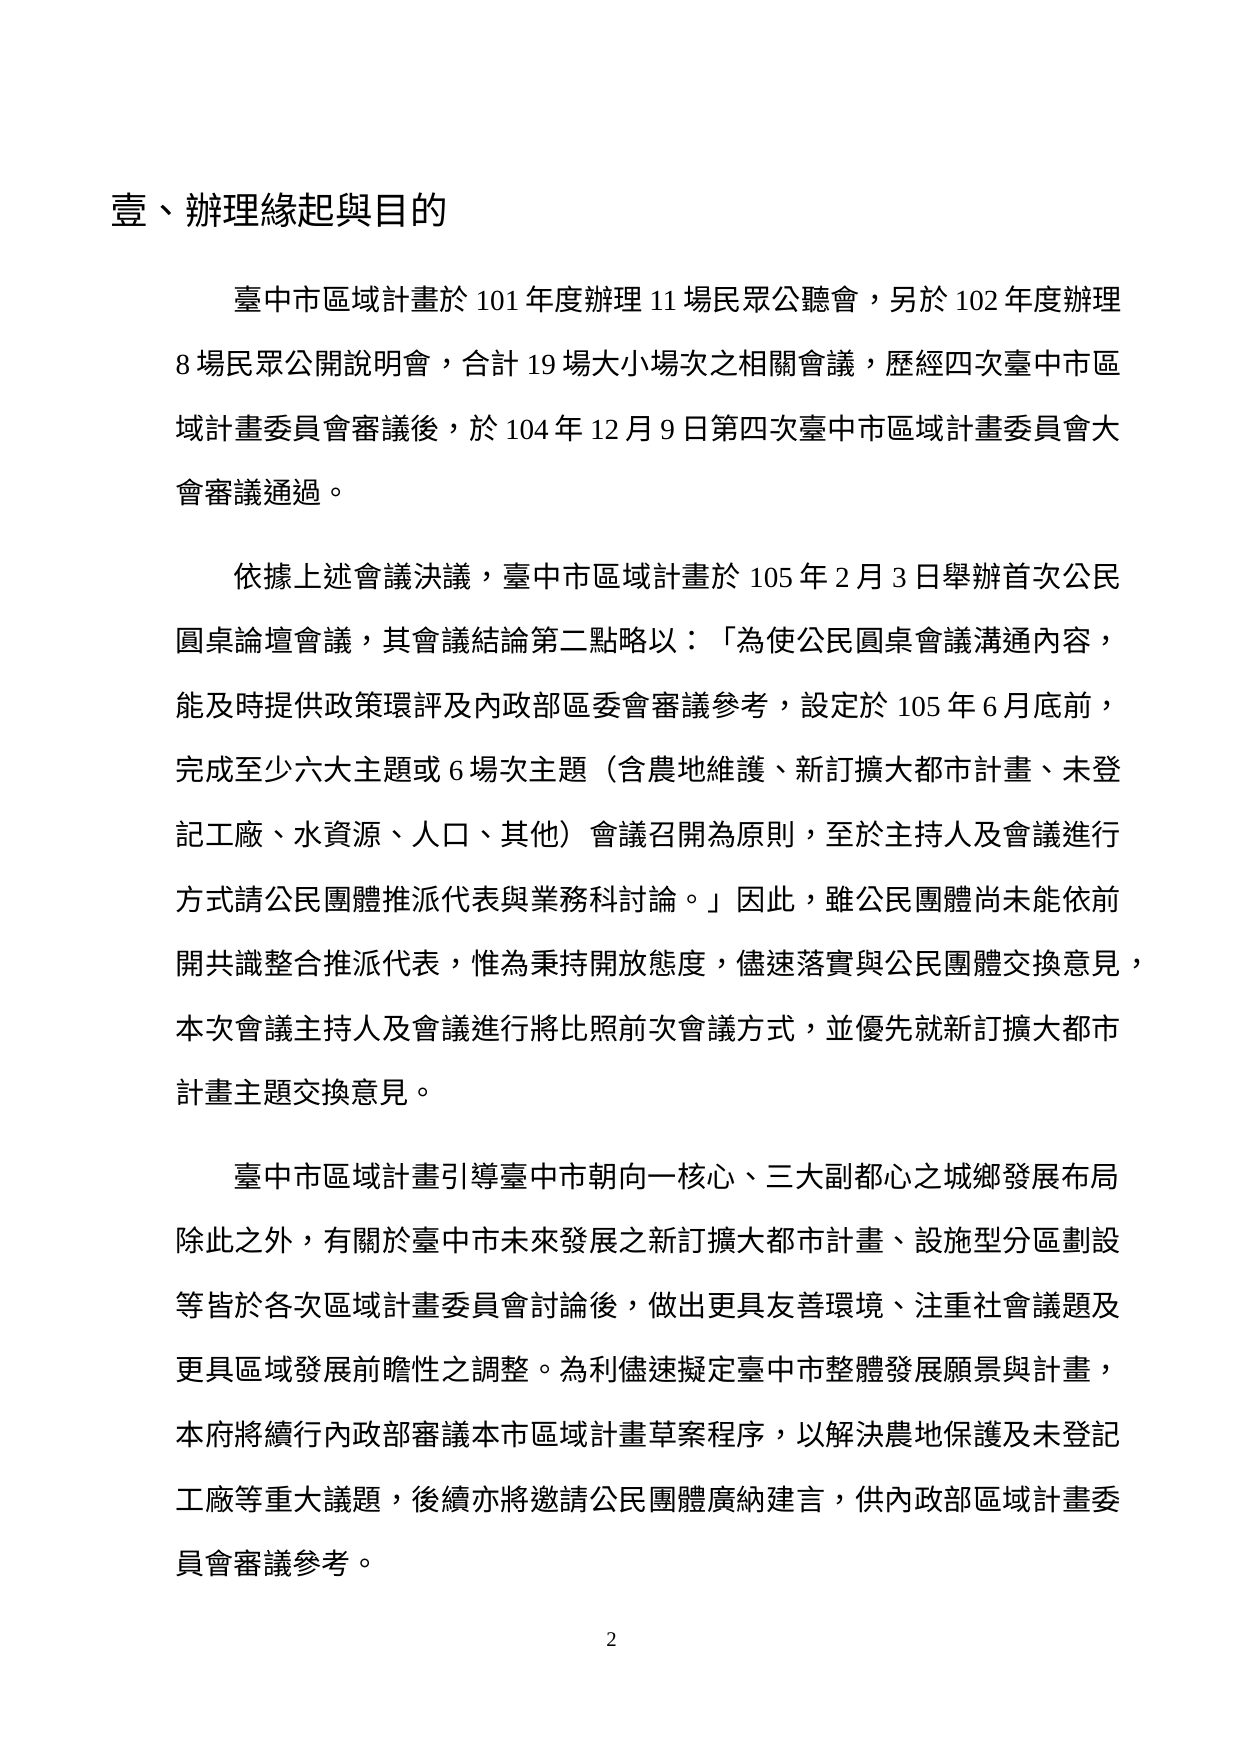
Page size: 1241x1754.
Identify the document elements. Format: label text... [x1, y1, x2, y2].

text 臺中市區域計畫引導臺中市朝向一核心、三大副都心之城鄉發展布局；除此之外，有關於臺中市未來發展之新訂擴大都市計畫、設施型分區劃設等皆於各次區域計畫委員會討論後，做出更具友善環境、注重社會議題及更具區域發展前瞻性之調整。為利儘速擬定臺中市整體發展願景與計畫，本府將續行內政部審議本市區域計畫草案程序，以解決農地保護及未登記工廠等重大議題，後續亦將邀請公民團體廣納建言，供內政部區域計畫委員會審議參考。 [175, 1135, 1122, 1587]
text 臺中市區域計畫於101年度辦理11場民眾公聽會，另於102年度辦理8場民眾公開說明會，合計19場大小場次之相關會議，歷經四次臺中市區域計畫委員會審議後，於104年12月9日第四次臺中市區域計畫委員會大會審議通過。 [175, 258, 1122, 517]
text 依據上述會議決議，臺中市區域計畫於105年2月3日舉辦首次公民圓桌論壇會議，其會議結論第二點略以：「為使公民圓桌會議溝通內容，能及時提供政策環評及內政部區委會審議參考，設定於105年6月底前，完成至少六大主題或6場次主題（含農地維護、新訂擴大都市計畫、未登記工廠、水資源、人口、其他）會議召開為原則，至於主持人及會議進行方式請公民團體推派代表與業務科討論。」因此，雖公民團體尚未能依前開共識整合推派代表，惟為秉持開放態度，儘速落實與公民團體交換意見，本次會議主持人及會議進行將比照前次會議方式，並優先就新訂擴大都市計畫主題交換意見。 [175, 535, 1122, 1117]
text 壹、辦理緣起與目的 [110, 164, 1122, 239]
